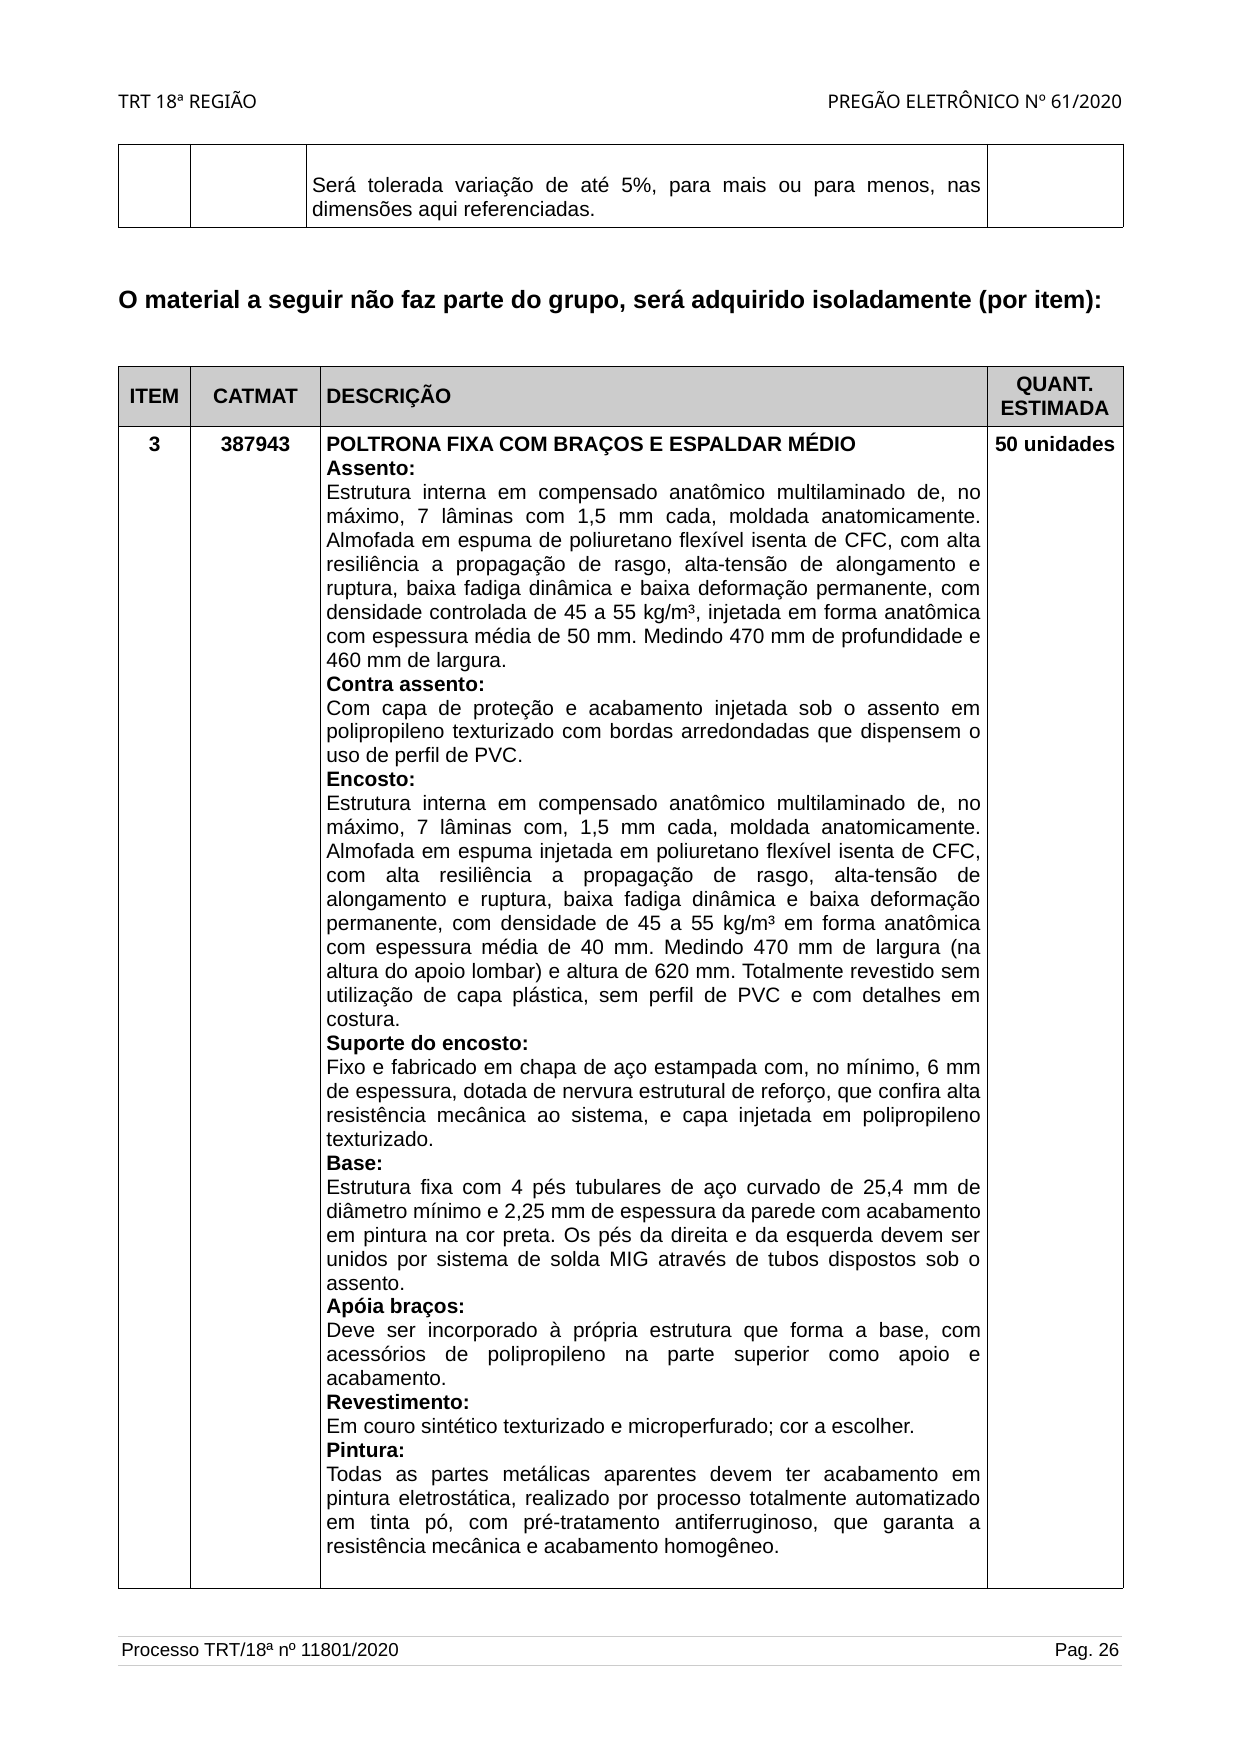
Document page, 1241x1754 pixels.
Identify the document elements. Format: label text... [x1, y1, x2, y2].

table_cell [988, 145, 1123, 227]
table_header CATMAT [191, 367, 320, 426]
text O material a seguir não faz parte do grupo, será adquirido isoladamente (por item): [118, 285, 1122, 314]
table_cell [191, 145, 306, 227]
table_cell [119, 145, 190, 227]
table_cell 50 unidades [988, 427, 1123, 1587]
table_header ITEM [119, 367, 190, 426]
table_cell Será tolerada variação de até 5%, para mais ou para menos, nas dimensões aqui referenciadas. [307, 145, 987, 227]
table_cell POLTRONA FIXA COM BRAÇOS E ESPALDAR MÉDIO Assento: Estrutura interna em compensado anatômico multilaminado de, no máximo, 7 lâminas com 1,5 mm cada, moldada anatomicamente. Almofada em espuma de poliuretano flexível isenta de CFC, com alta resiliência a propagação de rasgo, alta-tensão de alongamento e ruptura, baixa fadiga dinâmica e baixa deformação permanente, com densidade controlada de 45 a 55 kg/m³, injetada em forma anatômica com espessura média de 50 mm. Medindo 470 mm de profundidade e 460 mm de largura. Contra assento: Com capa de proteção e acabamento injetada sob o assento em polipropileno texturizado com bordas arredondadas que dispensem o uso de perfil de PVC. Encosto: Estrutura interna em compensado anatômico multilaminado de, no máximo, 7 lâminas com, 1,5 mm cada, moldada anatomicamente. Almofada em espuma injetada em poliuretano flexível isenta de CFC, com alta resiliência a propagação de rasgo, alta-tensão de alongamento e ruptura, baixa fadiga dinâmica e baixa deformação permanente, com densidade de 45 a 55 kg/m³ em forma anatômica com espessura média de 40 mm. Medindo 470 mm de largura (na altura do apoio lombar) e altura de 620 mm. Totalmente revestido sem utilização de capa plástica, sem perfil de PVC e com detalhes em costura. Suporte do encosto: Fixo e fabricado em chapa de aço estampada com, no mínimo, 6 mm de espessura, dotada de nervura estrutural de reforço, que confira alta resistência mecânica ao sistema, e capa injetada em polipropileno texturizado. Base: Estrutura fixa com 4 pés tubulares de aço curvado de 25,4 mm de diâmetro mínimo e 2,25 mm de espessura da parede com acabamento em pintura na cor preta. Os pés da direita e da esquerda devem ser unidos por sistema de solda MIG através de tubos dispostos sob o assento. Apóia braços: Deve ser incorporado à própria estrutura que forma a base, com acessórios de polipropileno na parte superior como apoio e acabamento. Revestimento: Em couro sintético texturizado e microperfurado; cor a escolher. Pintura: Todas as partes metálicas aparentes devem ter acabamento em pintura eletrostática, realizado por processo totalmente automatizado em tinta pó, com pré-tratamento antiferruginoso, que garanta a resistência mecânica e acabamento homogêneo. [321, 427, 987, 1587]
table_cell 387943 [191, 427, 320, 1587]
table_header QUANT. ESTIMADA [988, 367, 1123, 426]
table_header DESCRIÇÃO [321, 367, 987, 426]
table_cell 3 [119, 427, 190, 1587]
